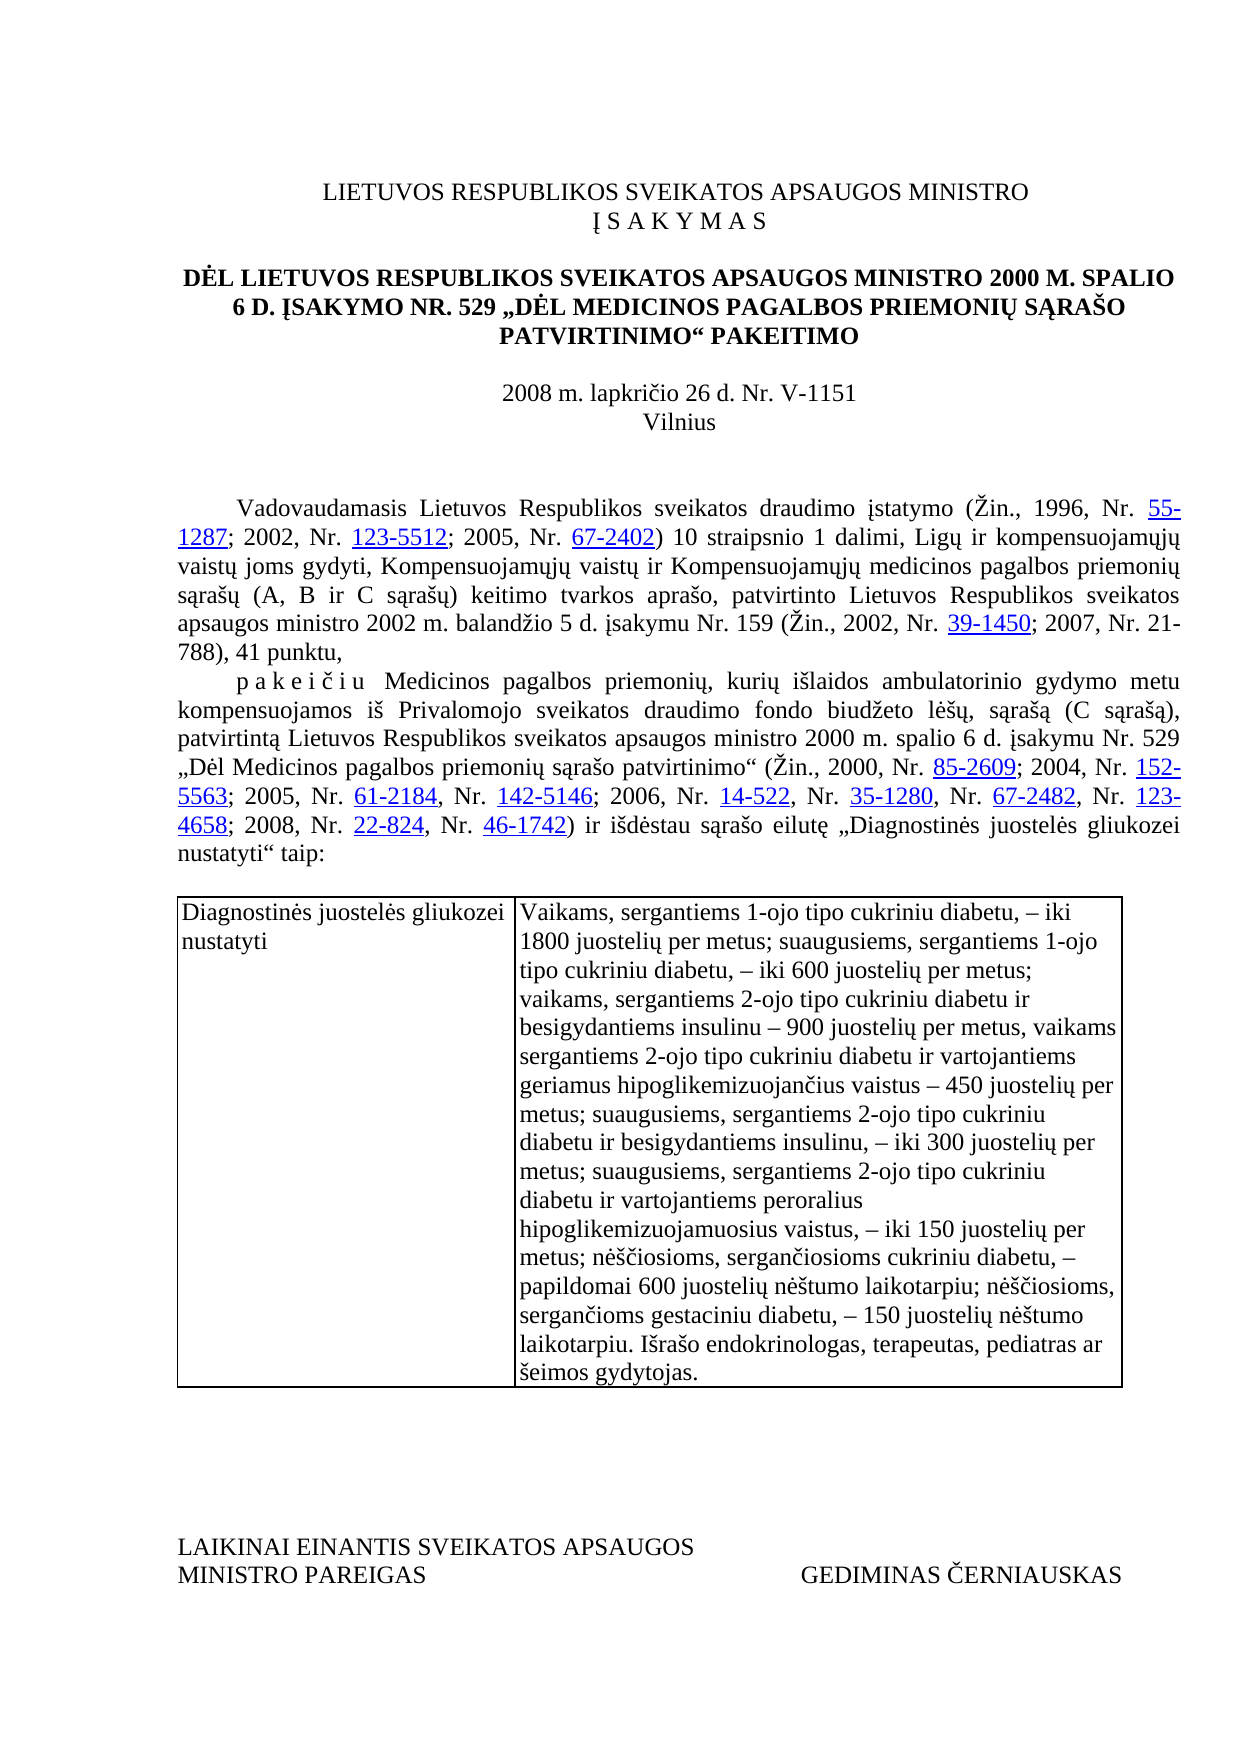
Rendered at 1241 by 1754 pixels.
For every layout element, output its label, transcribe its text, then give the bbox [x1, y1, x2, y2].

text DĖL LIETUVOS RESPUBLIKOS SVEIKATOS APSAUGOS MINISTRO 2000 M. SPALIO 6 D. ĮSAKYMO NR. 529 „DĖL MEDICINOS PAGALBOS PRIEMONIŲ SĄRAŠO PATVIRTINIMO“ PAKEITIMO [177, 263, 1181, 350]
text Vadovaudamasis Lietuvos Respublikos sveikatos draudimo įstatymo (Žin., 1996, Nr. 55-1287; 2002, Nr. 123-5512; 2005, Nr. 67-2402) 10 straipsnio 1 dalimi, Ligų ir kompensuojamųjų vaistų joms gydyti, Kompensuojamųjų vaistų ir Kompensuojamųjų medicinos pagalbos priemonių sąrašų (A, B ir C sąrašų) keitimo tvarkos aprašo, patvirtinto Lietuvos Respublikos sveikatos apsaugos ministro 2002 m. balandžio 5 d. įsakymu Nr. 159 (Žin., 2002, Nr. 39-1450; 2007, Nr. 21-788), 41 punktu, [177, 493, 1181, 666]
text LAIKINAI EINANTIS SVEIKATOS APSAUGOS [177, 1532, 1181, 1560]
table_header Diagnostinės juostelės gliukozei nustatyti [178, 898, 514, 1386]
text LIETUVOS RESPUBLIKOS SVEIKATOS APSAUGOS MINISTRO [177, 177, 1181, 206]
text pakeičiu Medicinos pagalbos priemonių, kurių išlaidos ambulatorinio gydymo metu kompensuojamos iš Privalomojo sveikatos draudimo fondo biudžeto lėšų, sąrašą (C sąrašą), patvirtintą Lietuvos Respublikos sveikatos apsaugos ministro 2000 m. spalio 6 d. įsakymu Nr. 529 „Dėl Medicinos pagalbos priemonių sąrašo patvirtinimo“ (Žin., 2000, Nr. 85-2609; 2004, Nr. 152-5563; 2005, Nr. 61-2184, Nr. 142-5146; 2006, Nr. 14-522, Nr. 35-1280, Nr. 67-2482, Nr. 123-4658; 2008, Nr. 22-824, Nr. 46-1742) ir išdėstau sąrašo eilutę „Diagnostinės juostelės gliukozei nustatyti“ taip: [177, 666, 1181, 867]
text Vilnius [177, 407, 1181, 436]
table_header Vaikams, sergantiems 1-ojo tipo cukriniu diabetu, – iki 1800 juostelių per metus; suaugusiems, sergantiems 1-ojo tipo cukriniu diabetu, – iki 600 juostelių per metus; vaikams, sergantiems 2-ojo tipo cukriniu diabetu ir besigydantiems insulinu – 900 juostelių per metus, vaikams sergantiems 2-ojo tipo cukriniu diabetu ir vartojantiems geriamus hipoglikemizuojančius vaistus – 450 juostelių per metus; suaugusiems, sergantiems 2-ojo tipo cukriniu diabetu ir besigydantiems insulinu, – iki 300 juostelių per metus; suaugusiems, sergantiems 2-ojo tipo cukriniu diabetu ir vartojantiems peroralius hipoglikemizuojamuosius vaistus, – iki 150 juostelių per metus; nėščiosioms, sergančiosioms cukriniu diabetu, – papildomai 600 juostelių nėštumo laikotarpiu; nėščiosioms, sergančioms gestaciniu diabetu, – 150 juostelių nėštumo laikotarpiu. Išrašo endokrinologas, terapeutas, pediatras ar šeimos gydytojas. [516, 898, 1121, 1386]
text 2008 m. lapkričio 26 d. Nr. V-1151 [177, 378, 1181, 407]
text MINISTRO PAREIGAS GEDIMINAS ČERNIAUSKAS [177, 1560, 1181, 1589]
text ĮSAKYMAS [177, 206, 1181, 235]
